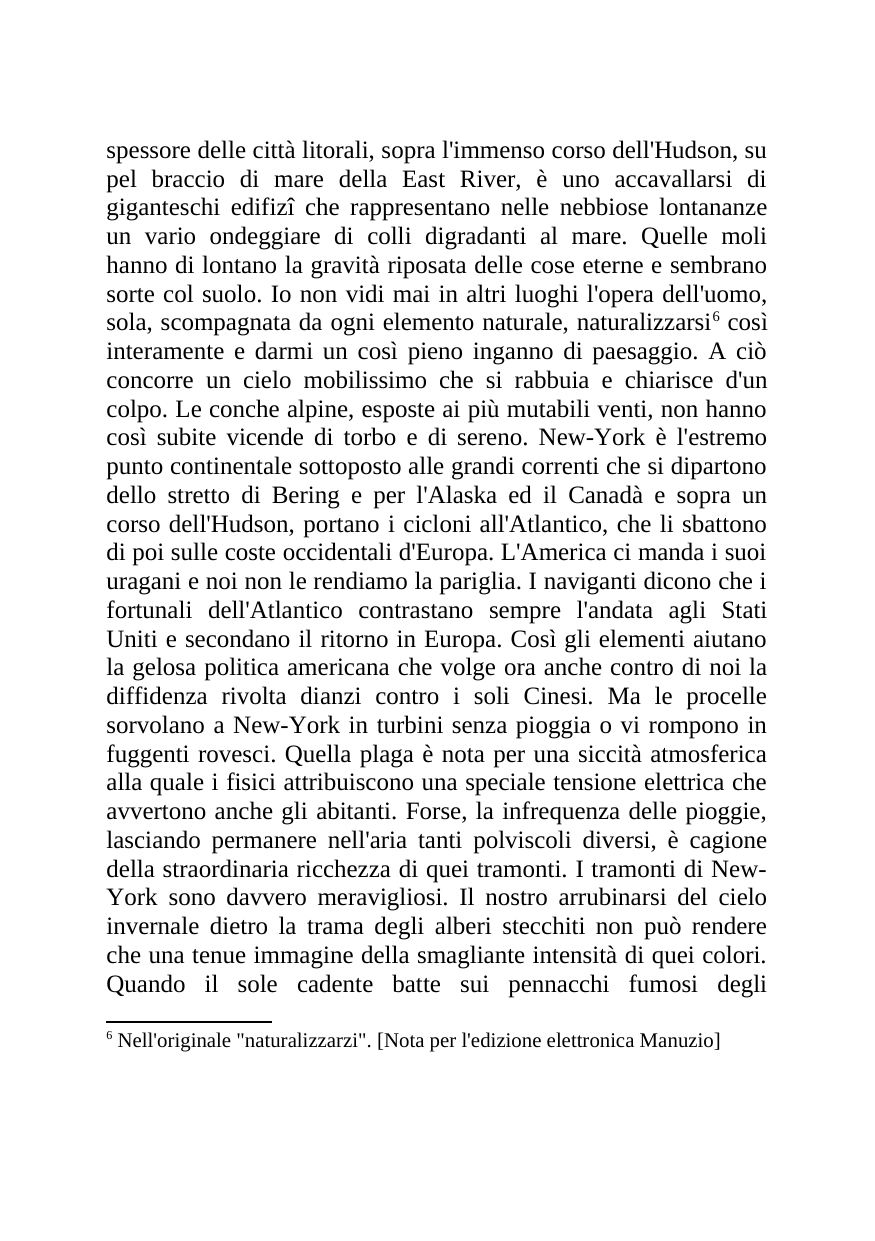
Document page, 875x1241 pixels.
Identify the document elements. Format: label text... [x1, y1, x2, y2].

text spessore delle città litorali, sopra l'immenso corso dell'Hudson, su pel braccio di mare della East River, è uno accavallarsi di giganteschi edifizî che rappresentano nelle nebbiose lontananze un vario ondeggiare di colli digradanti al mare. Quelle moli hanno di lontano la gravità riposata delle cose eterne e sembrano sorte col suolo. Io non vidi mai in altri luoghi l'opera dell'uomo, sola, scompagnata da ogni elemento naturale, naturalizzarsi così interamente e darmi un così pieno inganno di paesaggio. A ciò concorre un cielo mobilissimo che si rabbuia e chiarisce d'un colpo. Le conche alpine, esposte ai più mutabili venti, non hanno così subite vicende di torbo e di sereno. New-York è l'estremo punto continentale sottoposto alle grandi correnti che si dipartono dello stretto di Bering e per l'Alaska ed il Canadà e sopra un corso dell'Hudson, portano i cicloni all'Atlantico, che li sbattono di poi sulle coste occidentali d'Europa. L'America ci manda i suoi uragani e noi non le rendiamo la pariglia. I naviganti dicono che i fortunali dell'Atlantico contrastano sempre l'andata agli Stati Uniti e secondano il ritorno in Europa. Così gli elementi aiutano la gelosa politica americana che volge ora anche contro di noi la diffidenza rivolta dianzi contro i soli Cinesi. Ma le procelle sorvolano a New-York in turbini senza pioggia o vi rompono in fuggenti rovesci. Quella plaga è nota per una siccità atmosferica alla quale i fisici attribuiscono una speciale tensione elettrica che avvertono anche gli abitanti. Forse, la infrequenza delle pioggie, lasciando permanere nell'aria tanti polviscoli diversi, è cagione della straordinaria ricchezza di quei tramonti. I tramonti di New-York sono davvero meravigliosi. Il nostro arrubinarsi del cielo invernale dietro la trama degli alberi stecchiti non può rendere che una tenue immagine della smagliante intensità di quei colori. Quando il sole cadente batte sui pennacchi fumosi degli [106, 135, 768, 997]
text Nell'originale "naturalizzarzi". [Nota per l'edizione elettronica Manuzio] [106, 1028, 768, 1052]
